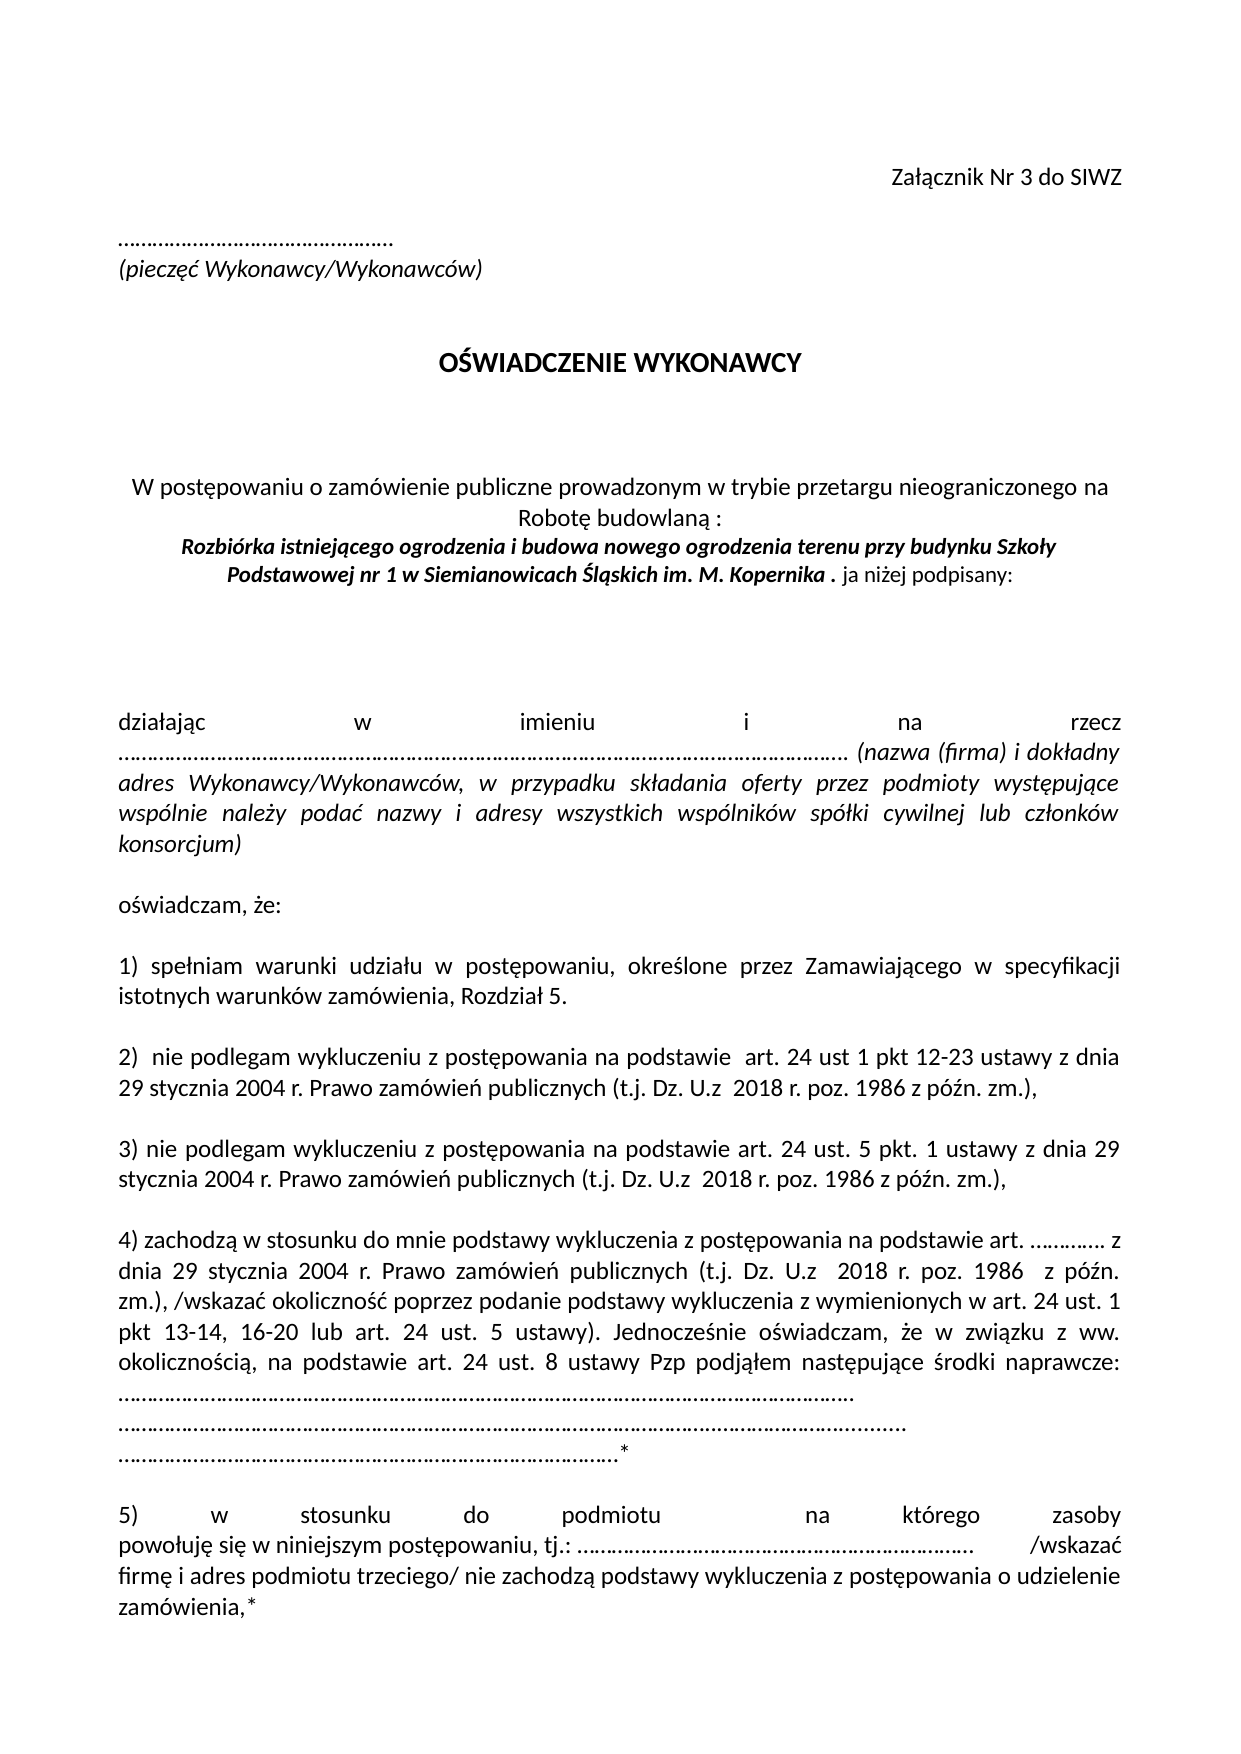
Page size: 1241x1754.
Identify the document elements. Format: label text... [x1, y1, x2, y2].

text działając w imieniu i na rzecz ………………………………………………………………………………………………………………. (nazwa (firma) i dokładny adres Wykonawcy/Wykonawców, w przypadku składania oferty przez podmioty występujące wspólnie należy podać nazwy i adresy wszystkich wspólników spółki cywilnej lub członków konsorcjum) [118, 706, 1122, 858]
text 4) zachodzą w stosunku do mnie podstawy wykluczenia z postępowania na podstawie art. …………. z dnia 29 stycznia 2004 r. Prawo zamówień publicznych (t.j. Dz. U.z 2018 r. poz. 1986 z późn. zm.), /wskazać okoliczność poprzez podanie podstawy wykluczenia z wymienionych w art. 24 ust. 1 pkt 13-14, 16-20 lub art. 24 ust. 5 ustawy). Jednocześnie oświadczam, że w związku z ww. okolicznością, na podstawie art. 24 ust. 8 ustawy Pzp podjąłem następujące środki naprawcze: ………………………………………………………………………………………………………………..…………………………………………………………………………………………..…………………...........……………………………………………………………………………* [118, 1224, 1122, 1469]
text 3) nie podlegam wykluczeniu z postępowania na podstawie art. 24 ust. 5 pkt. 1 ustawy z dnia 29 stycznia 2004 r. Prawo zamówień publicznych (t.j. Dz. U.z 2018 r. poz. 1986 z późn. zm.), [118, 1133, 1122, 1194]
text 1) spełniam warunki udziału w postępowaniu, określone przez Zamawiającego w specyfikacji istotnych warunków zamówienia, Rozdział 5. [118, 950, 1122, 1011]
text oświadczam, że: [118, 889, 1122, 919]
text OŚWIADCZENIE WYKONAWCY [118, 344, 1122, 380]
text 2) nie podlegam wykluczeniu z postępowania na podstawie art. 24 ust 1 pkt 12-23 ustawy z dnia 29 stycznia 2004 r. Prawo zamówień publicznych (t.j. Dz. U.z 2018 r. poz. 1986 z późn. zm.), [118, 1041, 1122, 1102]
text (pieczęć Wykonawcy/Wykonawców) [118, 253, 1122, 283]
text Rozbiórka istniejącego ogrodzenia i budowa nowego ogrodzenia terenu przy budynku Szkoły Podstawowej nr 1 w Siemianowicach Śląskich im. M. Kopernika . ja niżej podpisany: [118, 532, 1122, 588]
subtitle Załącznik Nr 3 do SIWZ [118, 161, 1122, 192]
text ………………………………………… [118, 222, 1122, 253]
text W postępowaniu o zamówienie publiczne prowadzonym w trybie przetargu nieograniczonego na Robotę budowlaną : [118, 471, 1122, 532]
text 5) w stosunku do podmiotu na którego zasoby powołuję się w niniejszym postępowaniu, tj.: …………………………………………………………… /wskazać firmę i adres podmiotu trzeciego/ nie zachodzą podstawy wykluczenia z postępowania o udzielenie zamówienia,* [118, 1499, 1122, 1621]
